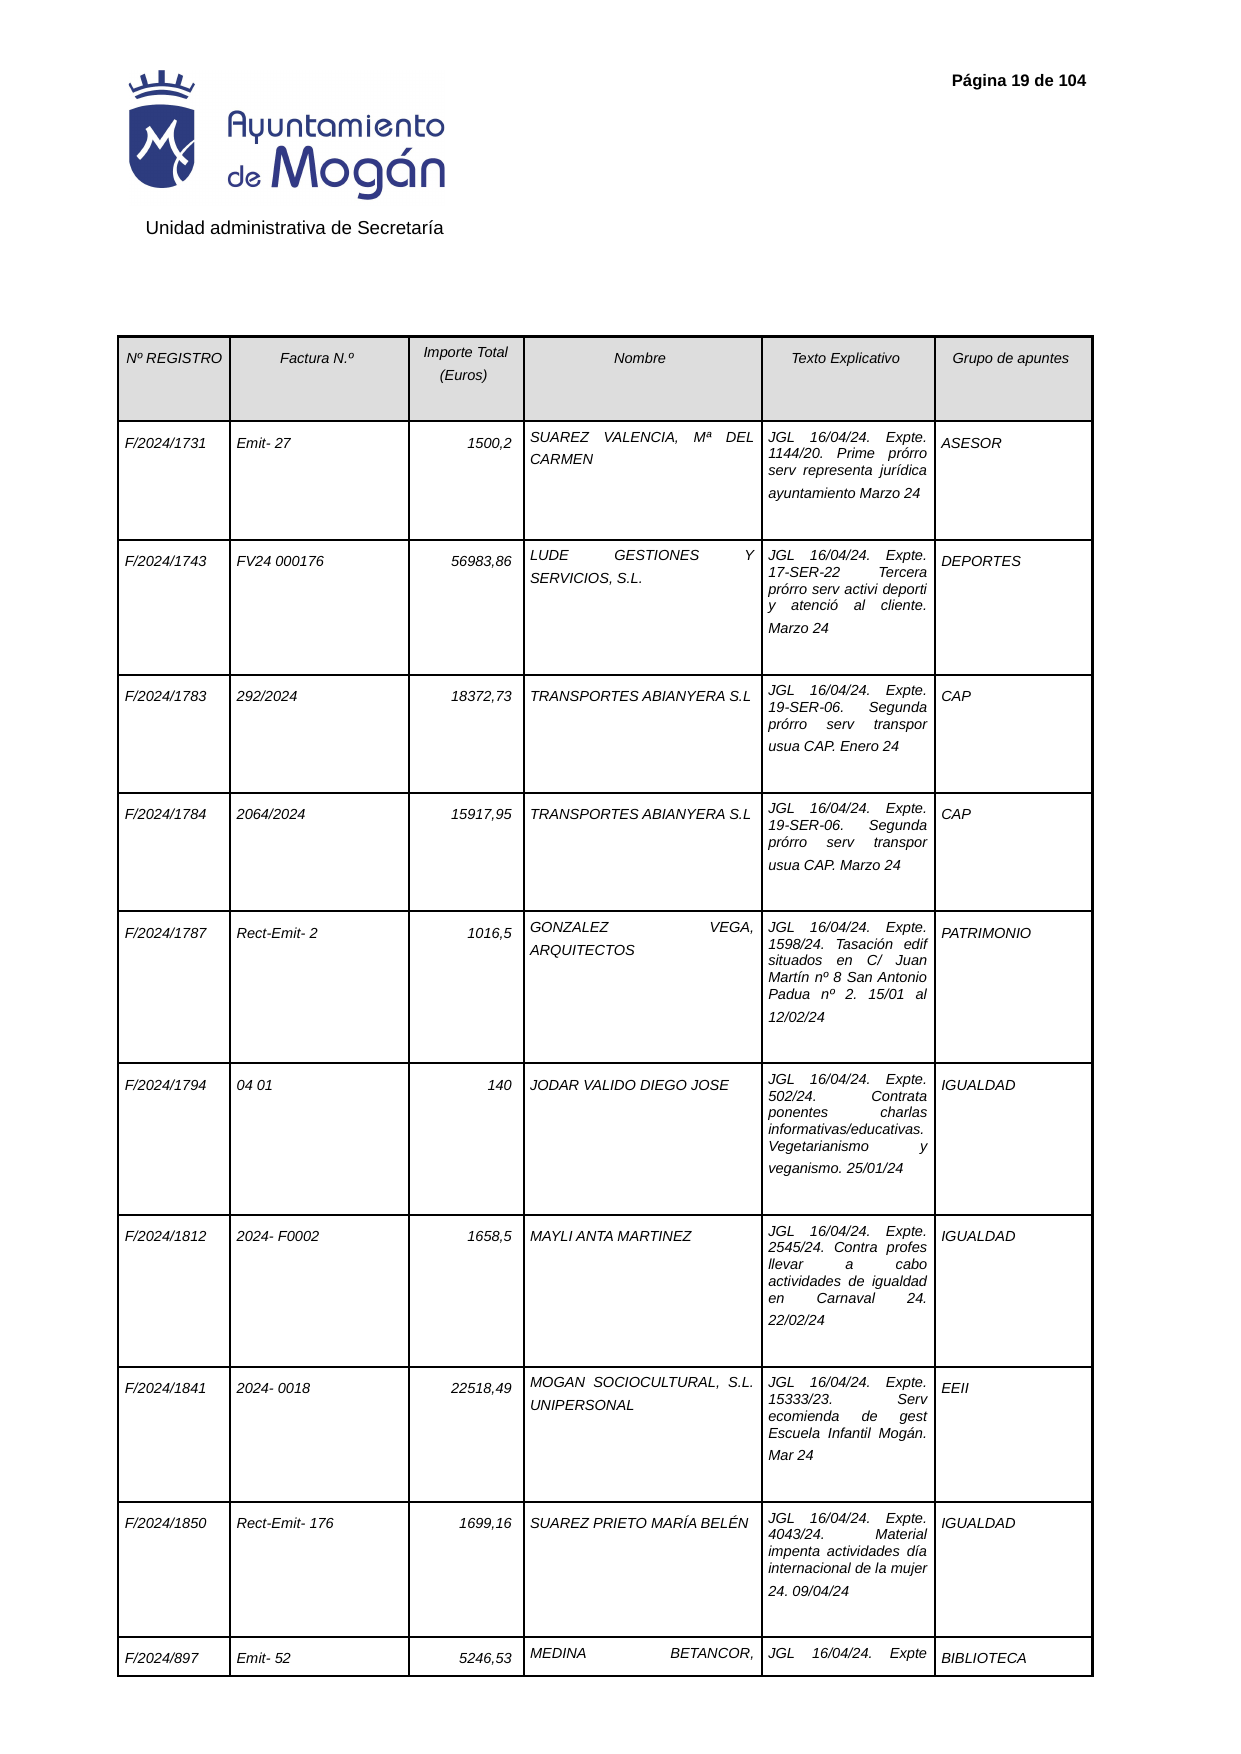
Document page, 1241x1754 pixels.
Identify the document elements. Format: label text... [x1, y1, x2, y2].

table_cell F/2024/1841 [119, 1368, 229, 1501]
table_cell F/2024/897 [119, 1638, 229, 1674]
table_cell JGL 16/04/24. Expte. 1598/24. Tasación edif situados en C/ Juan Martín nº 8 San Antonio Padua nº 2. 15/01 al 12/02/24 [763, 912, 934, 1062]
table_cell IGUALDAD [936, 1064, 1091, 1214]
table_cell 1699,16 [410, 1503, 523, 1636]
table_cell MEDINA BETANCOR, [525, 1638, 761, 1674]
table_cell FV24 000176 [231, 541, 408, 673]
table_cell SUAREZ PRIETO MARÍA BELÉN [525, 1503, 761, 1636]
table_cell 1016,5 [410, 912, 523, 1062]
table_header Grupo de apuntes [936, 338, 1091, 420]
table_cell Rect-Emit- 176 [231, 1503, 408, 1636]
table_cell JGL 16/04/24. Expte. 502/24. Contrata ponentes charlas informativas/educativas. Vegetarianismo y veganismo. 25/01/24 [763, 1064, 934, 1214]
table_cell TRANSPORTES ABIANYERA S.L [525, 794, 761, 910]
table_cell MOGAN SOCIOCULTURAL, S.L. UNIPERSONAL [525, 1368, 761, 1501]
table_cell LUDE GESTIONES Y SERVICIOS, S.L. [525, 541, 761, 673]
table_cell F/2024/1812 [119, 1216, 229, 1366]
table_cell F/2024/1783 [119, 676, 229, 792]
table_cell GONZALEZ VEGA, ARQUITECTOS [525, 912, 761, 1062]
table_cell IGUALDAD [936, 1503, 1091, 1636]
table_cell 56983,86 [410, 541, 523, 673]
table_cell F/2024/1787 [119, 912, 229, 1062]
table_header Factura N.º [231, 338, 408, 420]
table_cell 2024- 0018 [231, 1368, 408, 1501]
table_cell 04 01 [231, 1064, 408, 1214]
table_cell F/2024/1850 [119, 1503, 229, 1636]
table_cell IGUALDAD [936, 1216, 1091, 1366]
table_cell F/2024/1731 [119, 422, 229, 538]
picture [128, 70, 445, 206]
table_cell CAP [936, 676, 1091, 792]
table_cell CAP [936, 794, 1091, 910]
table_cell JGL 16/04/24. Expte. 19-SER-06. Segunda prórro serv transpor usua CAP. Marzo 24 [763, 794, 934, 910]
table_cell 1500,2 [410, 422, 523, 538]
table_cell JGL 16/04/24. Expte. 15333/23. Serv ecomienda de gest Escuela Infantil Mogán. Mar 24 [763, 1368, 934, 1501]
table_cell 2064/2024 [231, 794, 408, 910]
table_cell 18372,73 [410, 676, 523, 792]
table_cell F/2024/1784 [119, 794, 229, 910]
table_cell JODAR VALIDO DIEGO JOSE [525, 1064, 761, 1214]
table_cell MAYLI ANTA MARTINEZ [525, 1216, 761, 1366]
table_cell F/2024/1743 [119, 541, 229, 673]
table_cell SUAREZ VALENCIA, Mª DEL CARMEN [525, 422, 761, 538]
table_cell ASESOR [936, 422, 1091, 538]
table_cell 15917,95 [410, 794, 523, 910]
table_cell JGL 16/04/24. Expte. 19-SER-06. Segunda prórro serv transpor usua CAP. Enero 24 [763, 676, 934, 792]
table_cell F/2024/1794 [119, 1064, 229, 1214]
table_header Nº REGISTRO [119, 338, 229, 420]
table_cell JGL 16/04/24. Expte. 2545/24. Contra profes llevar a cabo actividades de igualdad en Carnaval 24. 22/02/24 [763, 1216, 934, 1366]
table_header Importe Total (Euros) [410, 338, 523, 420]
table_header Texto Explicativo [763, 338, 934, 420]
table_cell 1658,5 [410, 1216, 523, 1366]
table_cell 22518,49 [410, 1368, 523, 1501]
table_header Nombre [525, 338, 761, 420]
table_cell 2024- F0002 [231, 1216, 408, 1366]
table_cell BIBLIOTECA [936, 1638, 1091, 1674]
table_cell Emit- 52 [231, 1638, 408, 1674]
table_cell DEPORTES [936, 541, 1091, 673]
table_cell JGL 16/04/24. Expte. 1144/20. Prime prórro serv representa jurídica ayuntamiento Marzo 24 [763, 422, 934, 538]
table_cell JGL 16/04/24. Expte. 17-SER-22 Tercera prórro serv activi deporti y atenció al cliente. Marzo 24 [763, 541, 934, 673]
table_cell Rect-Emit- 2 [231, 912, 408, 1062]
table_cell 5246,53 [410, 1638, 523, 1674]
table_cell PATRIMONIO [936, 912, 1091, 1062]
table_cell 292/2024 [231, 676, 408, 792]
table_cell EEII [936, 1368, 1091, 1501]
table_cell 140 [410, 1064, 523, 1214]
table_cell Emit- 27 [231, 422, 408, 538]
table_cell TRANSPORTES ABIANYERA S.L [525, 676, 761, 792]
table_cell JGL 16/04/24. Expte. 4043/24. Material impenta actividades día internacional de la mujer 24. 09/04/24 [763, 1503, 934, 1636]
table_cell JGL 16/04/24. Expte [763, 1638, 934, 1674]
